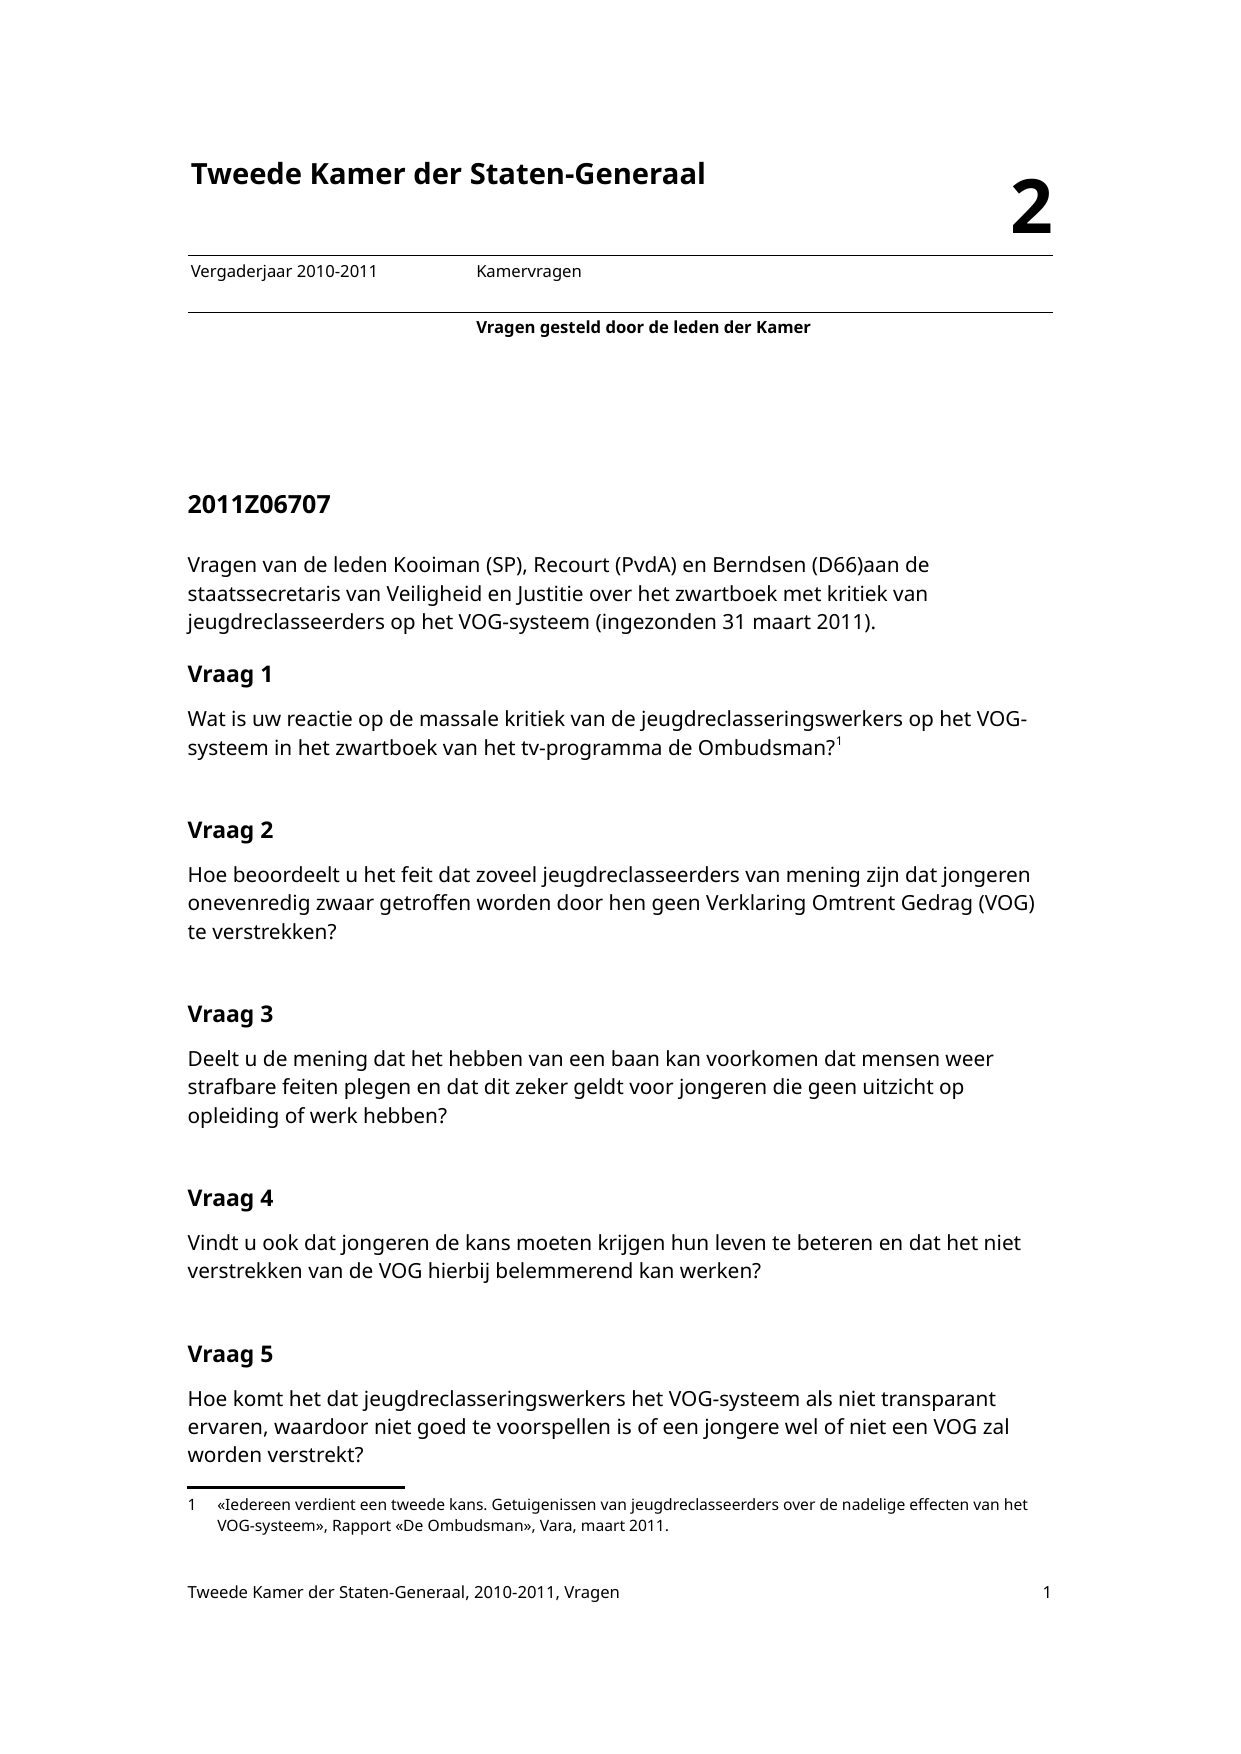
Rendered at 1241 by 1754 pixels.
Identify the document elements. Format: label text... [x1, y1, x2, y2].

text Hoe beoordeelt u het feit dat zoveel jeugdreclasseerders van mening zijn dat jongeren onevenredig zwaar getroffen worden door hen geen Verklaring Omtrent Gedrag (VOG) te verstrekken? [187, 860, 1053, 945]
subtitle Vraag 2 [187, 814, 1053, 845]
table_header 2 [880, 150, 1053, 255]
text Vindt u ook dat jongeren de kans moeten krijgen hun leven te beteren en dat het niet verstrekken van de VOG hierbij belemmerend kan werken? [187, 1228, 1053, 1285]
text Hoe komt het dat jeugdreclasseringswerkers het VOG-systeem als niet transparant ervaren, waardoor niet goed te voorspellen is of een jongere wel of niet een VOG zal worden verstrekt? [187, 1384, 1053, 1469]
text «Iedereen verdient een tweede kans. Getuigenissen van jeugdreclasseerders over de nadelige effecten van het VOG-systeem», Rapport «De Ombudsman», Vara, maart 2011. [187, 1479, 1053, 1536]
subtitle Vraag 1 [187, 658, 1053, 689]
text Wat is uw reactie op de massale kritiek van de jeugdreclasseringswerkers op het VOG-systeem in het zwartboek van het tv-programma de Ombudsman? [187, 704, 1053, 761]
text Vragen van de leden Kooiman (SP), Recourt (PvdA) en Berndsen (D66)aan de staatssecretaris van Veiligheid en Justitie over het zwartboek met kritiek van jeugdreclasseerders op het VOG-systeem (ingezonden 31 maart 2011). [187, 550, 1053, 636]
text 2011Z06707 [187, 487, 1053, 521]
table_cell Vergaderjaar 2010-2011 [188, 256, 473, 312]
table_cell Kamervragen [473, 256, 1053, 312]
table_cell Vragen gesteld door de leden der Kamer [473, 313, 1053, 339]
subtitle Vraag 3 [187, 998, 1053, 1029]
subtitle Vraag 5 [187, 1337, 1053, 1369]
table_cell [188, 313, 473, 339]
table_header Tweede Kamer der Staten-Generaal [188, 150, 879, 255]
text Deelt u de mening dat het hebben van een baan kan voorkomen dat mensen weer strafbare feiten plegen en dat dit zeker geldt voor jongeren die geen uitzicht op opleiding of werk hebben? [187, 1044, 1053, 1129]
subtitle Vraag 4 [187, 1182, 1053, 1213]
